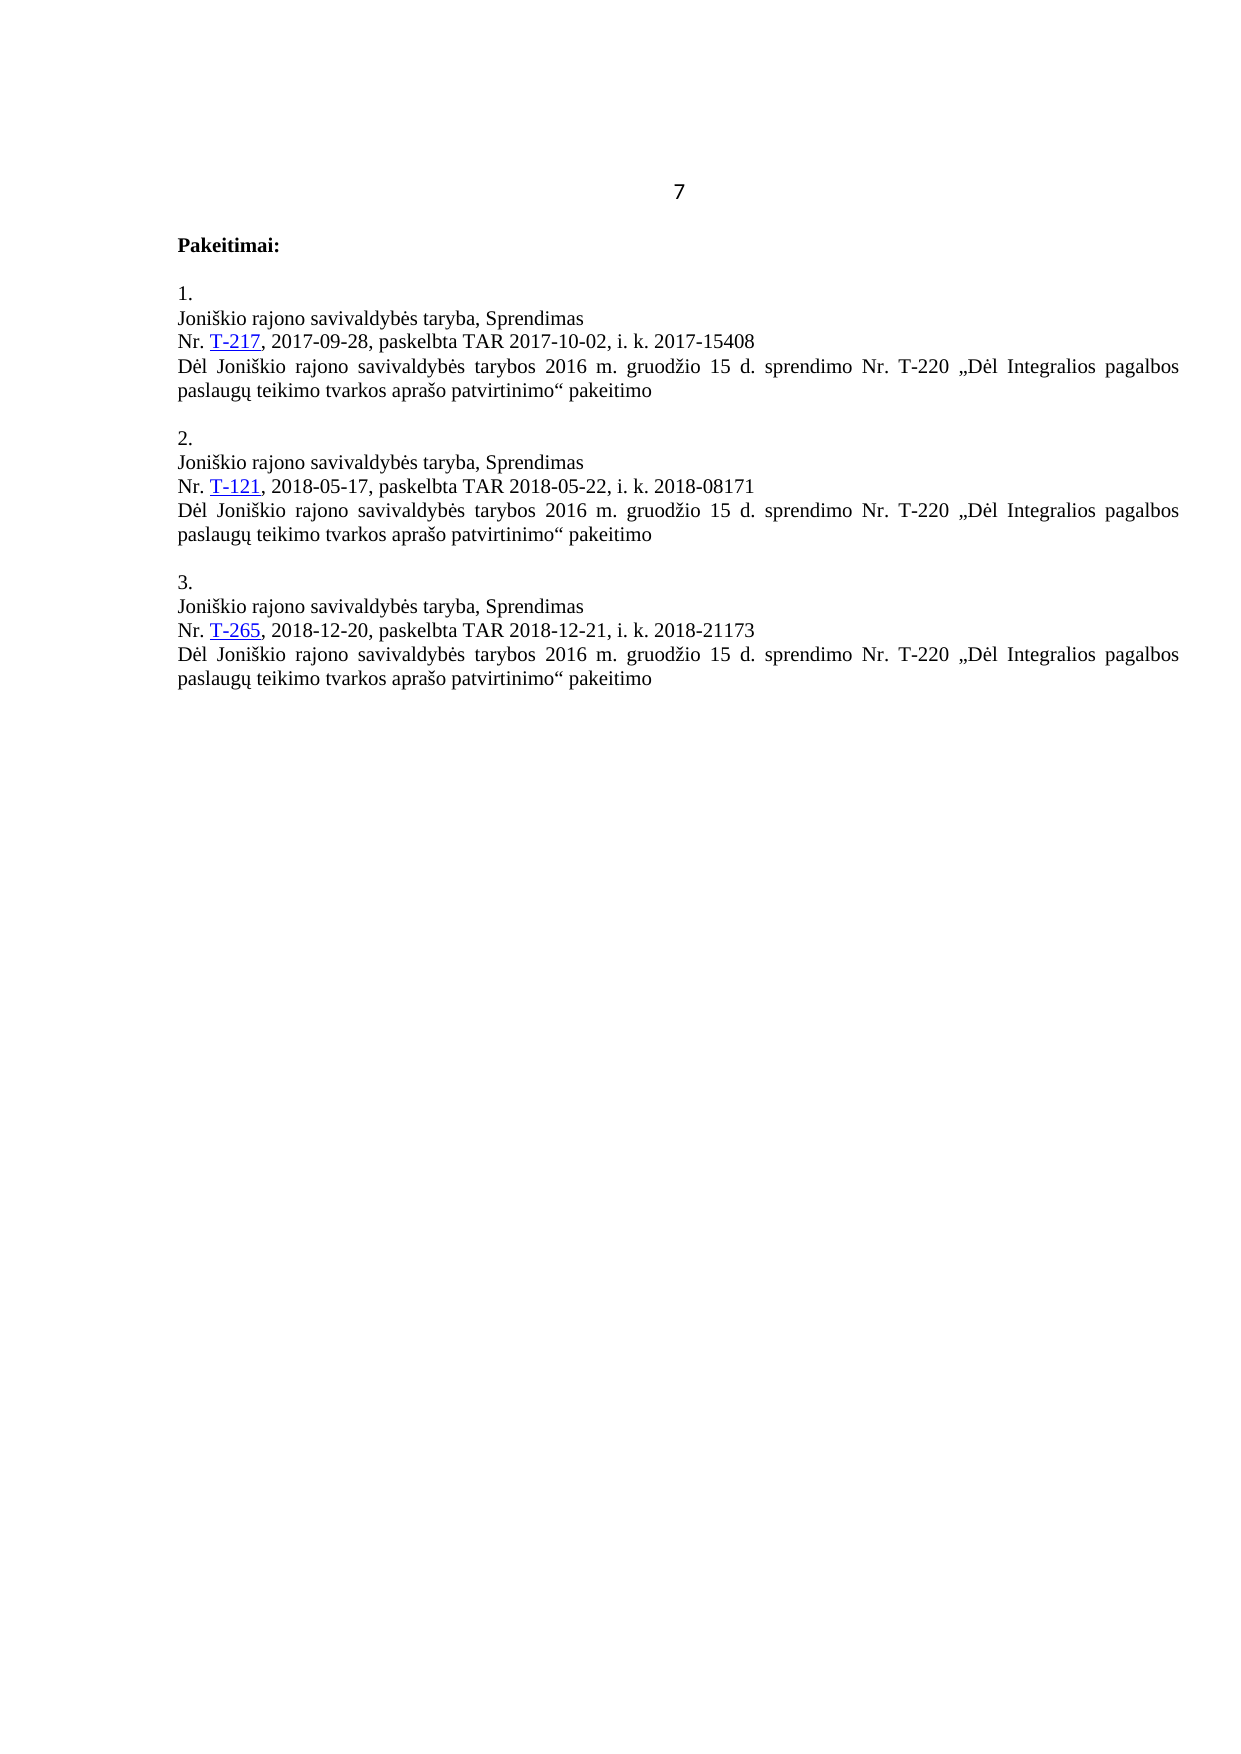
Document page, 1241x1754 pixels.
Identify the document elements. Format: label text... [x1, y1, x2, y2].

text Joniškio rajono savivaldybės taryba, Sprendimas [177, 450, 1181, 474]
text Nr. T-265, 2018-12-20, paskelbta TAR 2018-12-21, i. k. 2018-21173 [177, 618, 1181, 642]
text Nr. T-121, 2018-05-17, paskelbta TAR 2018-05-22, i. k. 2018-08171 [177, 474, 1181, 498]
text Dėl Joniškio rajono savivaldybės tarybos 2016 m. gruodžio 15 d. sprendimo Nr. T-220 „Dėl Integralios pagalbos paslaugų teikimo tvarkos aprašo patvirtinimo“ pakeitimo [177, 642, 1181, 690]
text Pakeitimai: [177, 233, 1181, 257]
text 2. [177, 426, 1181, 450]
text Joniškio rajono savivaldybės taryba, Sprendimas [177, 305, 1181, 329]
text Nr. T-217, 2017-09-28, paskelbta TAR 2017-10-02, i. k. 2017-15408 [177, 329, 1181, 353]
text Dėl Joniškio rajono savivaldybės tarybos 2016 m. gruodžio 15 d. sprendimo Nr. T-220 „Dėl Integralios pagalbos paslaugų teikimo tvarkos aprašo patvirtinimo“ pakeitimo [177, 498, 1181, 546]
text Joniškio rajono savivaldybės taryba, Sprendimas [177, 594, 1181, 618]
text 3. [177, 570, 1181, 594]
text 1. [177, 281, 1181, 305]
text Dėl Joniškio rajono savivaldybės tarybos 2016 m. gruodžio 15 d. sprendimo Nr. T-220 „Dėl Integralios pagalbos paslaugų teikimo tvarkos aprašo patvirtinimo“ pakeitimo [177, 353, 1181, 402]
